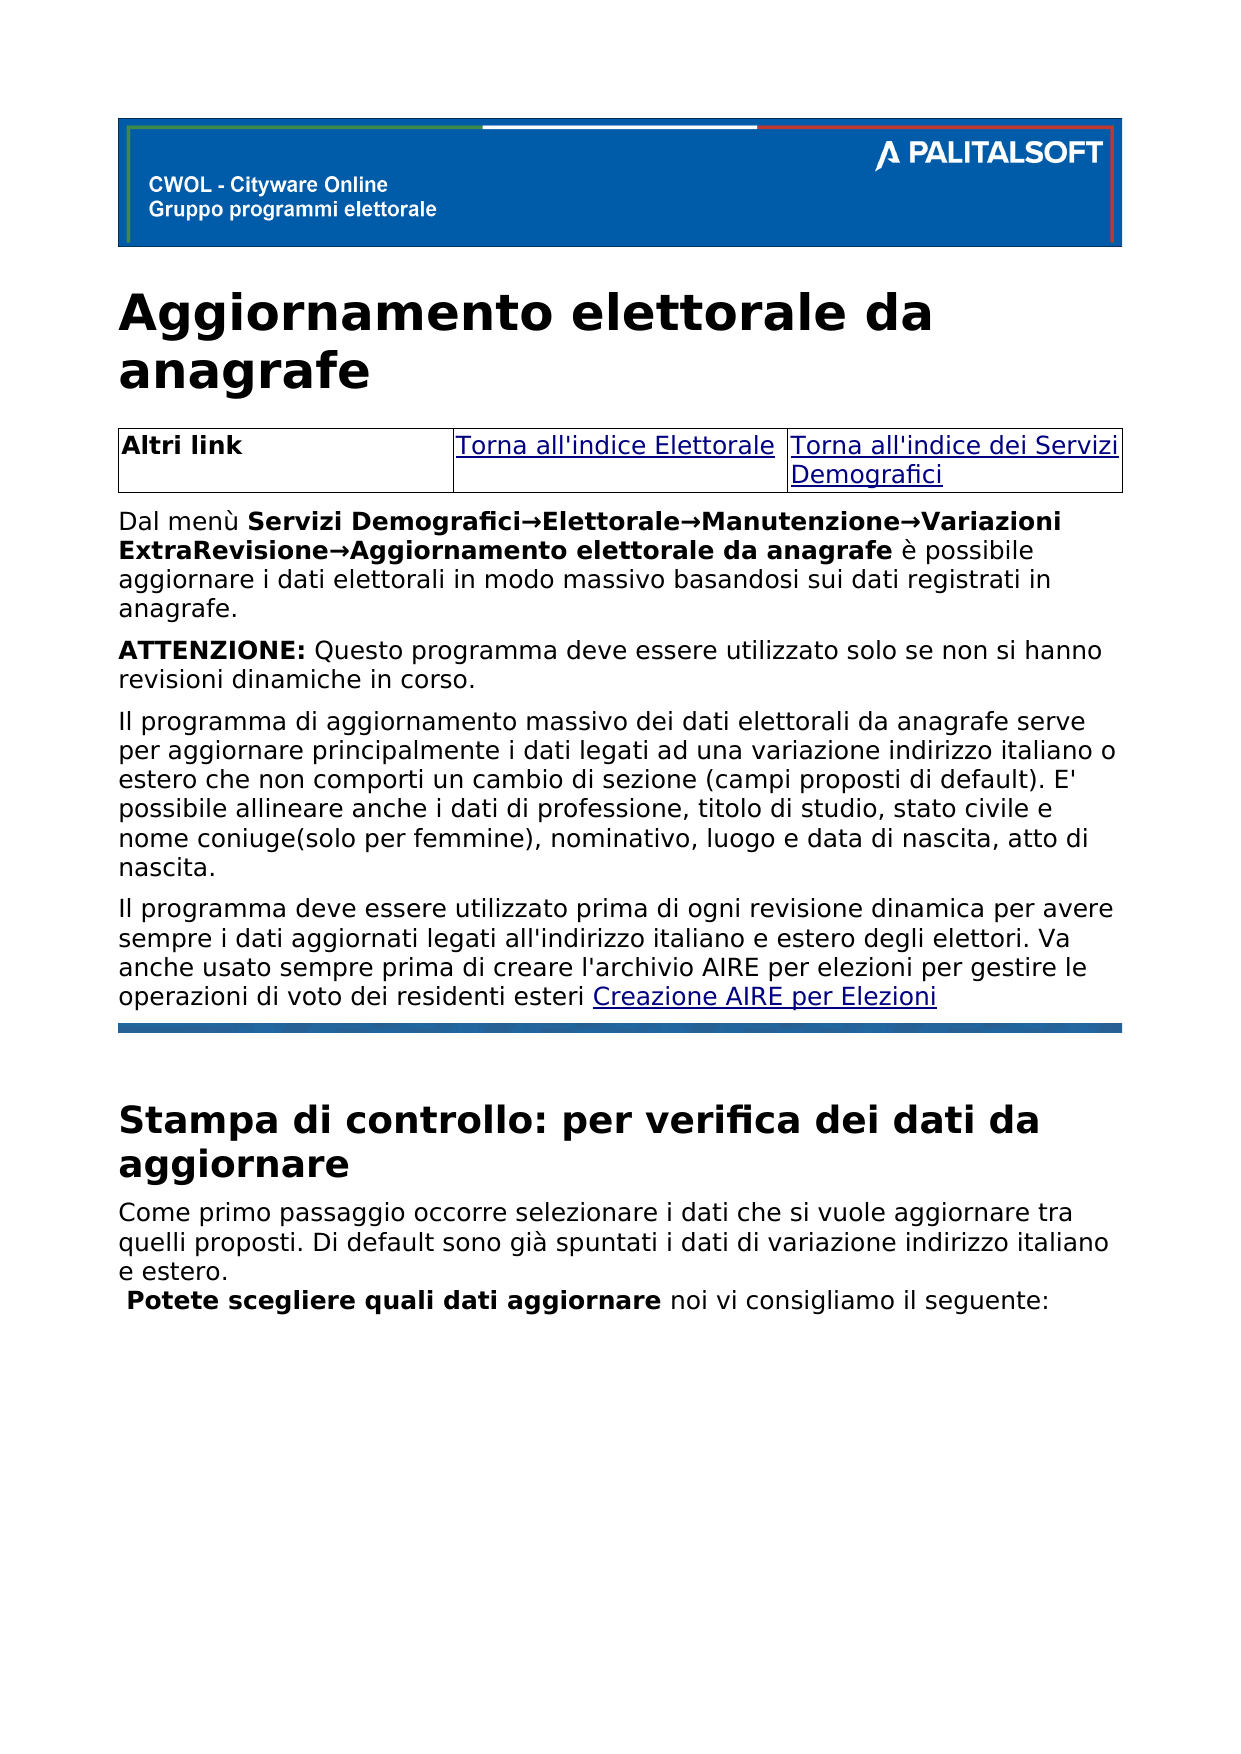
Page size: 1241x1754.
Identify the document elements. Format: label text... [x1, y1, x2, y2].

picture [118, 118, 1123, 247]
text Il programma di aggiornamento massivo dei dati elettorali da anagrafe serve per aggiornare principalmente i dati legati ad una variazione indirizzo italiano o estero che non comporti un cambio di sezione (campi proposti di default). E' possibile allineare anche i dati di professione, titolo di studio, stato civile e nome coniuge(solo per femmine), nominativo, luogo e data di nascita, atto di nascita. [118, 707, 1122, 882]
subtitle Aggiornamento elettorale da anagrafe [118, 284, 1122, 401]
text Dal menù Servizi Demografici→Elettorale→Manutenzione→Variazioni ExtraRevisione→Aggiornamento elettorale da anagrafe è possibile aggiornare i dati elettorali in modo massivo basandosi sui dati registrati in anagrafe. [118, 507, 1122, 624]
text Il programma deve essere utilizzato prima di ogni revisione dinamica per avere sempre i dati aggiornati legati all'indirizzo italiano e estero degli elettori. Va anche usato sempre prima di creare l'archivio AIRE per elezioni per gestire le operazioni di voto dei residenti esteri Creazione AIRE per Elezioni [118, 895, 1122, 1011]
table_header Torna all'indice dei Servizi Demografici [788, 429, 1122, 492]
text Come primo passaggio occorre selezionare i dati che si vuole aggiornare tra quelli proposti. Di default sono già spuntati i dati di variazione indirizzo italiano e estero. Potete scegliere quali dati aggiornare noi vi consigliamo il seguente: [118, 1199, 1122, 1315]
subtitle Stampa di controllo: per verifica dei dati da aggiornare [118, 1099, 1122, 1186]
table_header Altri link [119, 429, 453, 492]
text ATTENZIONE: Questo programma deve essere utilizzato solo se non si hanno revisioni dinamiche in corso. [118, 636, 1122, 695]
table_header Torna all'indice Elettorale [454, 429, 787, 492]
picture [118, 1023, 1123, 1033]
